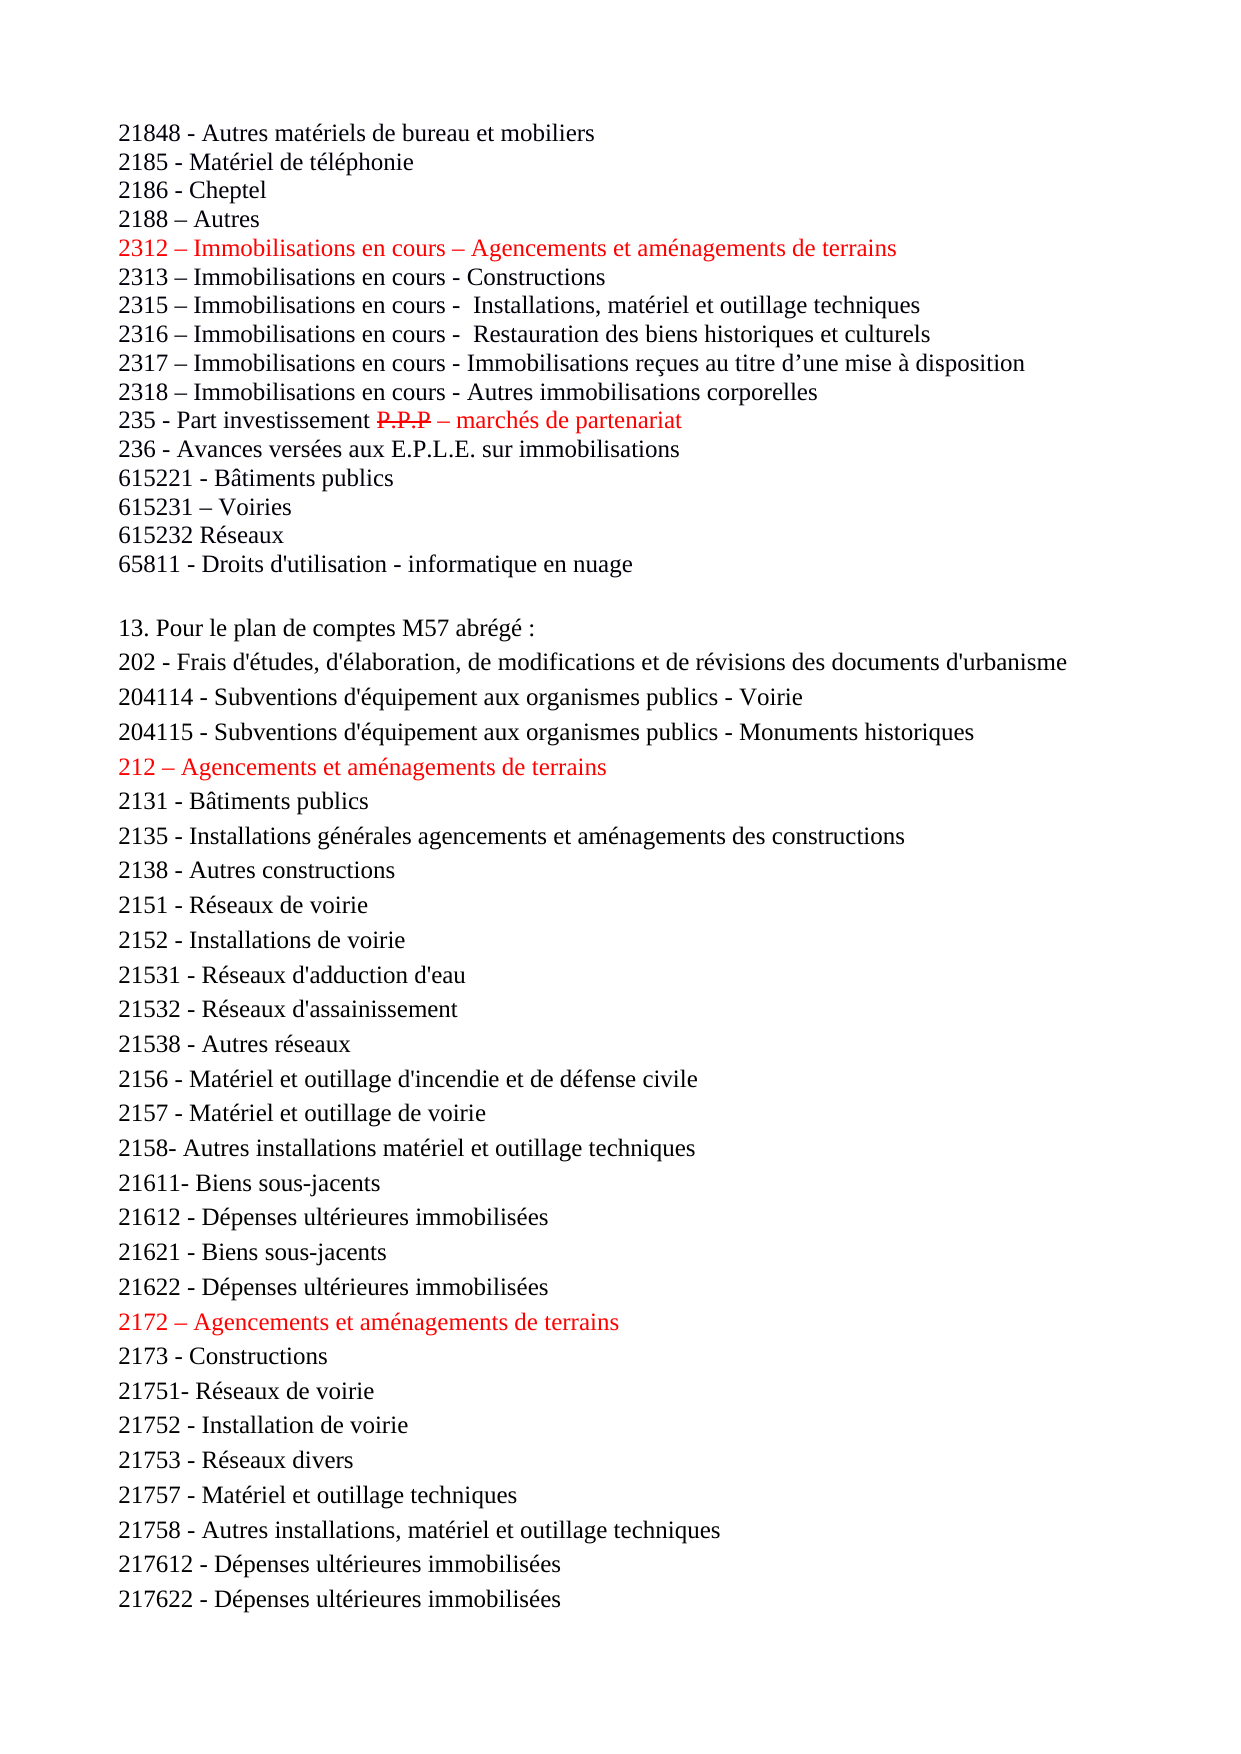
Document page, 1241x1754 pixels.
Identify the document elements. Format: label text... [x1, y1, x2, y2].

text 21752 - Installation de voirie [118, 1411, 1122, 1439]
text 2151 - Réseaux de voirie [118, 890, 1122, 919]
text 13. Pour le plan de comptes M57 abrégé : [118, 613, 1122, 642]
text 204115 - Subventions d'équipement aux organismes publics - Monuments historiques [118, 717, 1122, 746]
text 2172 – Agencements et aménagements de terrains [118, 1307, 1122, 1335]
text 2185 - Matériel de téléphonie [118, 147, 1122, 176]
text 2138 - Autres constructions [118, 856, 1122, 884]
text 2186 - Cheptel [118, 176, 1122, 204]
text 21757 - Matériel et outillage techniques [118, 1480, 1122, 1509]
text 2157 - Matériel et outillage de voirie [118, 1098, 1122, 1127]
text 2313 – Immobilisations en cours - Constructions [118, 262, 1122, 291]
text 65811 - Droits d'utilisation - informatique en nuage [118, 549, 1122, 578]
text 2316 – Immobilisations en cours - Restauration des biens historiques et culturels [118, 319, 1122, 348]
text 2152 - Installations de voirie [118, 925, 1122, 954]
text 2312 – Immobilisations en cours – Agencements et aménagements de terrains [118, 233, 1122, 262]
text 615232 Réseaux [118, 521, 1122, 549]
text 21848 - Autres matériels de bureau et mobiliers [118, 118, 1122, 147]
text 2131 - Bâtiments publics [118, 786, 1122, 815]
text 21611- Biens sous-jacents [118, 1168, 1122, 1197]
text 21612 - Dépenses ultérieures immobilisées [118, 1202, 1122, 1231]
text 235 - Part investissement P.P.P – marchés de partenariat [118, 406, 1122, 434]
text 21622 - Dépenses ultérieures immobilisées [118, 1272, 1122, 1301]
text 202 - Frais d'études, d'élaboration, de modifications et de révisions des documents d'urbanisme [118, 647, 1122, 676]
text 615221 - Bâtiments publics [118, 463, 1122, 492]
text 21751- Réseaux de voirie [118, 1376, 1122, 1405]
text 2173 - Constructions [118, 1341, 1122, 1370]
text 217622 - Dépenses ultérieures immobilisées [118, 1584, 1122, 1613]
text 2156 - Matériel et outillage d'incendie et de défense civile [118, 1064, 1122, 1092]
text 21758 - Autres installations, matériel et outillage techniques [118, 1515, 1122, 1543]
text 2135 - Installations générales agencements et aménagements des constructions [118, 821, 1122, 850]
text 21753 - Réseaux divers [118, 1445, 1122, 1474]
text 204114 - Subventions d'équipement aux organismes publics - Voirie [118, 682, 1122, 711]
text 2158- Autres installations matériel et outillage techniques [118, 1133, 1122, 1162]
text 21538 - Autres réseaux [118, 1029, 1122, 1058]
text 217612 - Dépenses ultérieures immobilisées [118, 1549, 1122, 1578]
text 236 - Avances versées aux E.P.L.E. sur immobilisations [118, 434, 1122, 463]
text 2315 – Immobilisations en cours - Installations, matériel et outillage techniques [118, 291, 1122, 319]
text 21621 - Biens sous-jacents [118, 1237, 1122, 1266]
text 21531 - Réseaux d'adduction d'eau [118, 960, 1122, 988]
text 615231 – Voiries [118, 492, 1122, 521]
text 212 – Agencements et aménagements de terrains [118, 752, 1122, 780]
text 2318 – Immobilisations en cours - Autres immobilisations corporelles [118, 377, 1122, 406]
text 2188 – Autres [118, 204, 1122, 233]
text 2317 – Immobilisations en cours - Immobilisations reçues au titre d’une mise à disposition [118, 348, 1122, 377]
text 21532 - Réseaux d'assainissement [118, 994, 1122, 1023]
